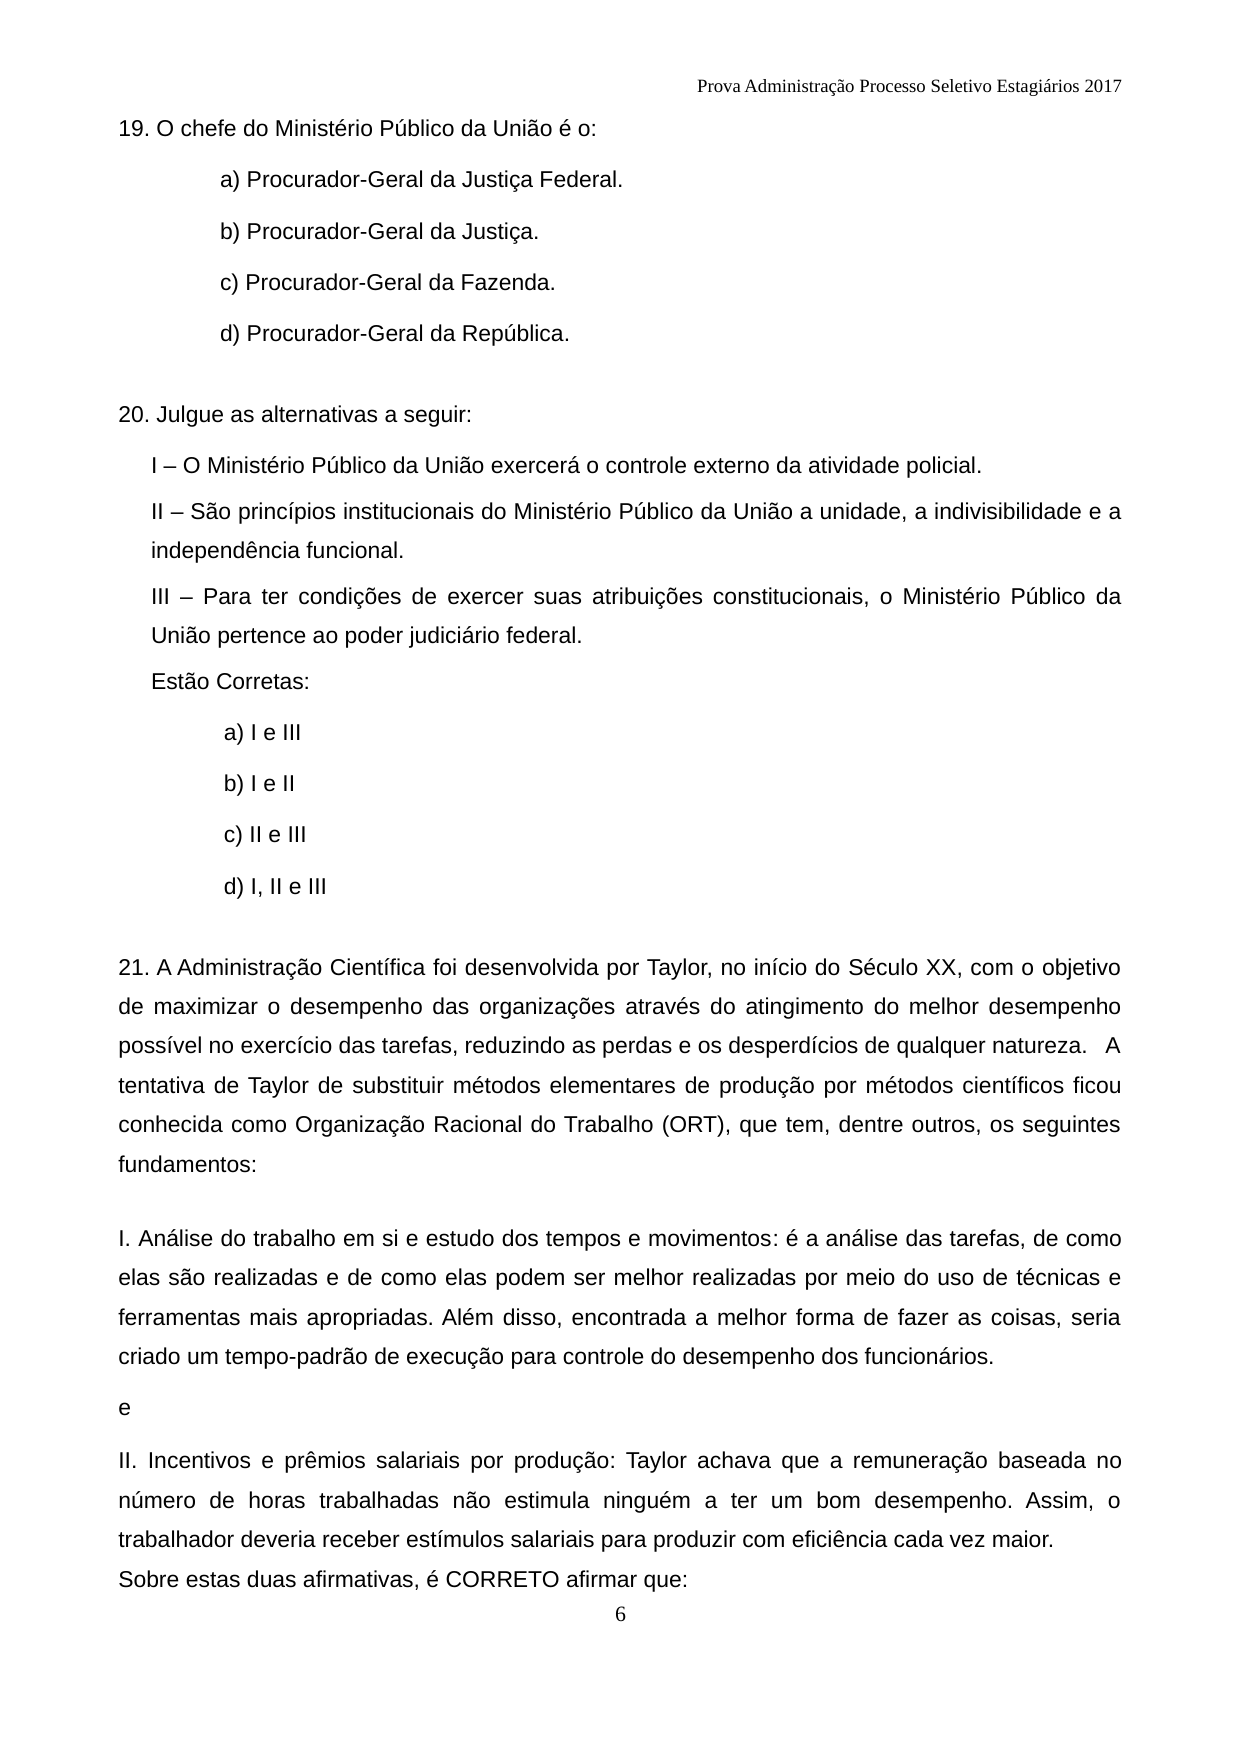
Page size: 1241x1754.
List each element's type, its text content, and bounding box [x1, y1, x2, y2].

list b) Procurador-Geral da Justiça. [220, 218, 1122, 244]
list b) I e II [224, 770, 1122, 796]
list a) I e III [224, 719, 1122, 745]
text Sobre estas duas afirmativas, é CORRETO afirmar que: [118, 1566, 1122, 1592]
list d) Procurador-Geral da República. [220, 320, 1122, 347]
list c) II e III [224, 821, 1122, 848]
text II – São princípios institucionais do Ministério Público da União a unidade, a indivisibilidade e a independência funcional. [151, 498, 1122, 564]
text 19. O chefe do Ministério Público da União é o: [118, 115, 1122, 142]
text III – Para ter condições de exercer suas atribuições constitucionais, o Ministério Público da União pertence ao poder judiciário federal. [151, 583, 1122, 648]
text II. Incentivos e prêmios salariais por produção: Taylor achava que a remuneração baseada no número de horas trabalhadas não estimula ninguém a ter um bom desempenho. Assim, o trabalhador deveria receber estímulos salariais para produzir com eficiência cada vez maior. [118, 1447, 1122, 1552]
text 21. A Administração Científica foi desenvolvida por Taylor, no início do Século XX, com o objetivo de maximizar o desempenho das organizações através do atingimento do melhor desempenho possível no exercício das tarefas, reduzindo as perdas e os desperdícios de qualquer natureza. A tentativa de Taylor de substituir métodos elementares de produção por métodos científicos ficou conhecida como Organização Racional do Trabalho (ORT), que tem, dentre outros, os seguintes fundamentos: [118, 953, 1122, 1177]
text Estão Corretas: [151, 668, 1122, 694]
text I – O Ministério Público da União exercerá o controle externo da atividade policial. [151, 452, 1122, 479]
list c) Procurador-Geral da Fazenda. [220, 269, 1122, 295]
text e [118, 1394, 1122, 1421]
list d) I, II e III [224, 873, 1122, 899]
list a) Procurador-Geral da Justiça Federal. [220, 166, 1122, 193]
text I. Análise do trabalho em si e estudo dos tempos e movimentos: é a análise das tarefas, de como elas são realizadas e de como elas podem ser melhor realizadas por meio do uso de técnicas e ferramentas mais apropriadas. Além disso, encontrada a melhor forma de fazer as coisas, seria criado um tempo-padrão de execução para controle do desempenho dos funcionários. [118, 1225, 1122, 1369]
text 20. Julgue as alternativas a seguir: [118, 401, 1122, 427]
